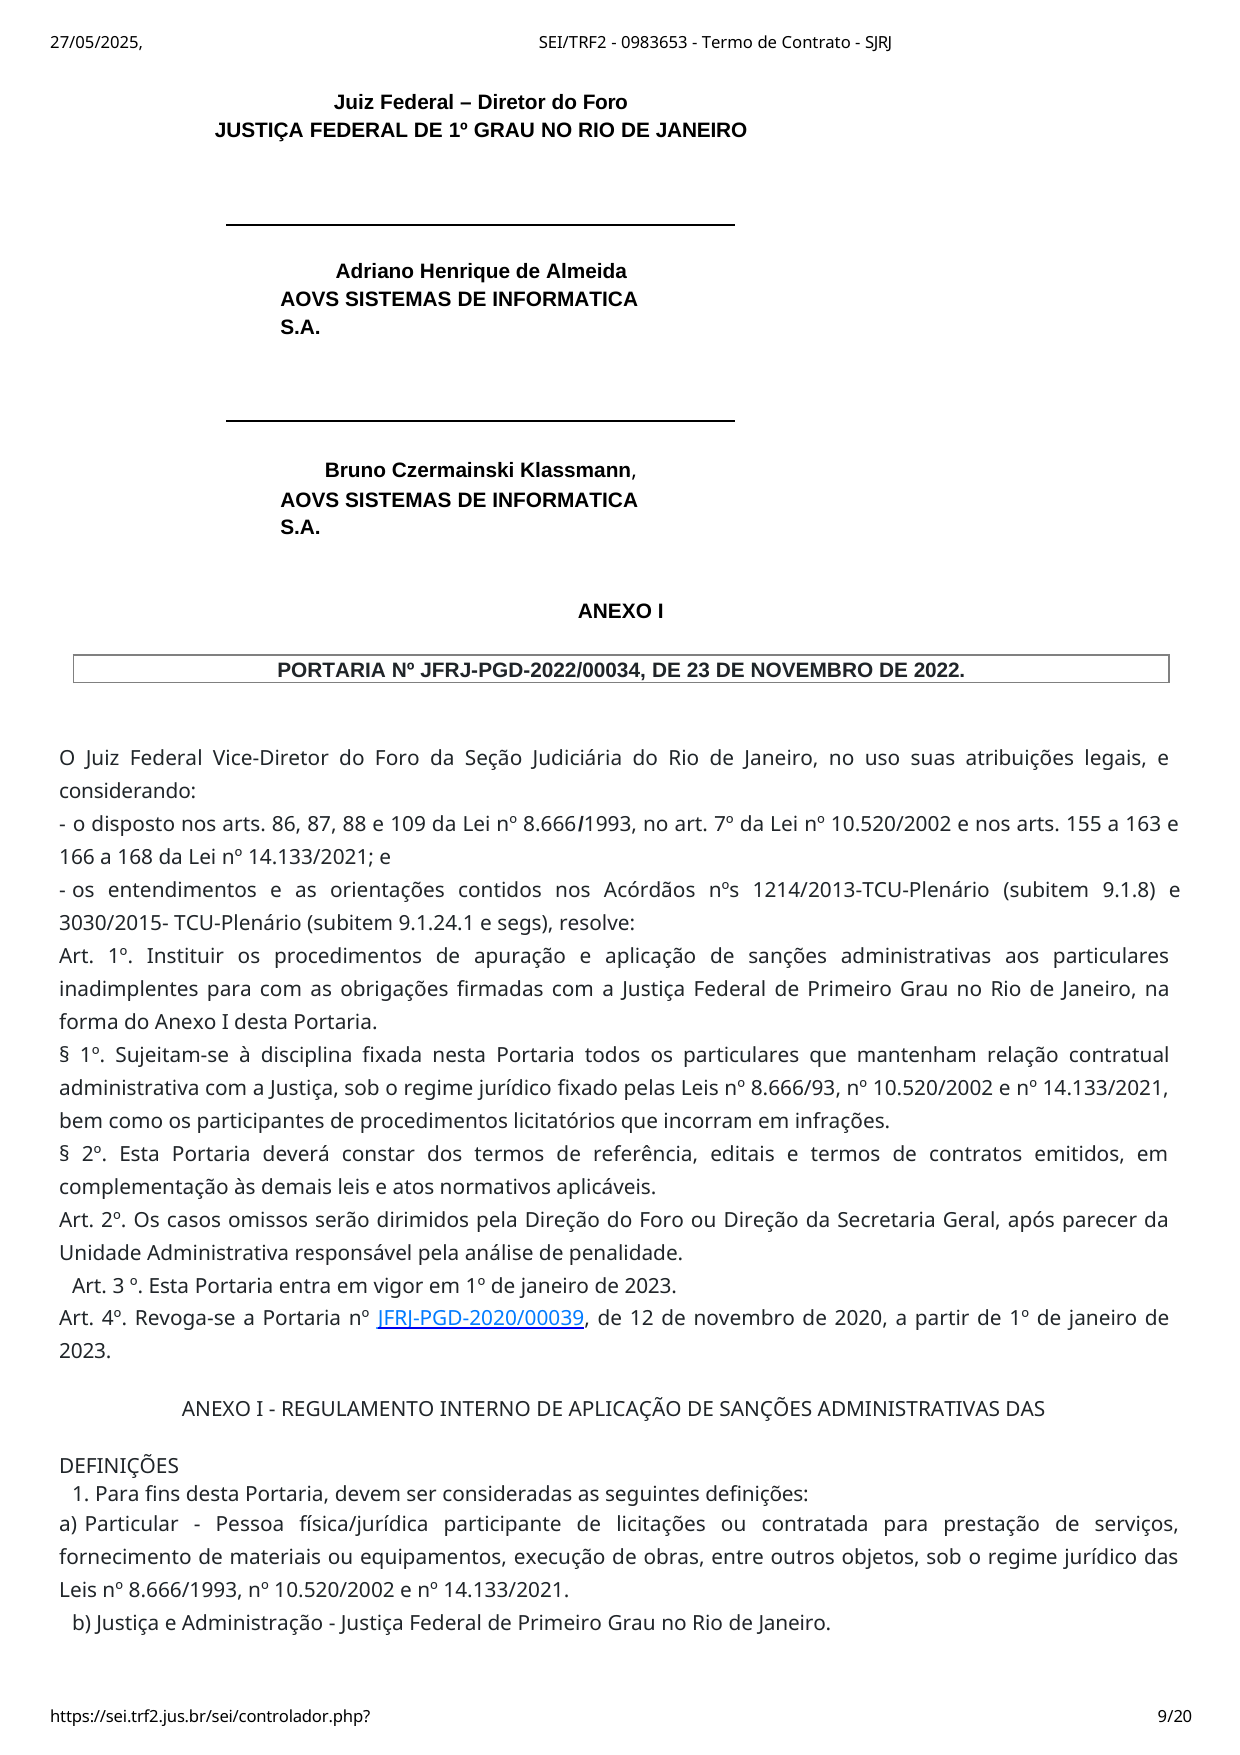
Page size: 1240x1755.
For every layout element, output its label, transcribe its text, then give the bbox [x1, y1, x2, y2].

text § 1º. Sujeitam-se à disciplina fixada nesta Portaria todos os particulares que mantenham relação contratual administrativa com a Justiça, sob o regime jurídico fixado pelas Leis nº 8.666/93, nº 10.520/2002 e nº 14.133/2021, bem como os participantes de procedimentos licitatórios que incorram em infrações. [59, 1040, 1171, 1134]
text Adriano Henrique de Almeida AOVS SISTEMAS DE INFORMATICA S.A. [280, 259, 684, 338]
text Juiz Federal – Diretor do Foro [62, 90, 900, 114]
text O Juiz Federal Vice-Diretor do Foro da Seção Judiciária do Rio de Janeiro, no uso suas atribuições legais, e considerando: [59, 743, 1171, 804]
text ANEXO I [62, 599, 1181, 623]
text Art. 3 º. Esta Portaria entra em vigor em 1º de janeiro de 2023. [72, 1271, 1181, 1299]
text PORTARIA Nº JFRJ-PGD-2022/00034, DE 23 DE NOVEMBRO DE 2022. [74, 658, 1168, 682]
list Particular - Pessoa física/jurídica participante de licitações ou contratada para prestação de serviços, fornecimento de materiais ou equipamentos, execução de obras, entre outros objetos, sob o regime jurídico das Leis nº 8.666/1993, nº 10.520/2002 e nº 14.133/2021. [59, 1509, 1181, 1604]
text Art. 1º. Instituir os procedimentos de apuração e aplicação de sanções administrativas aos particulares inadimplentes para com as obrigações firmadas com a Justiça Federal de Primeiro Grau no Rio de Janeiro, na forma do Anexo I desta Portaria. [59, 941, 1171, 1035]
list os entendimentos e as orientações contidos nos Acórdãos nºs 1214/2013-TCU-Plenário (subitem 9.1.8) e 3030/2015- TCU-Plenário (subitem 9.1.24.1 e segs), resolve: [59, 875, 1181, 936]
text § 2º. Esta Portaria deverá constar dos termos de referência, editais e termos de contratos emitidos, em complementação às demais leis e atos normativos aplicáveis. [59, 1139, 1171, 1200]
list Justiça e Administração - Justiça Federal de Primeiro Grau no Rio de Janeiro. [72, 1608, 1181, 1637]
list o disposto nos arts. 86, 87, 88 e 109 da Lei nº 8.666/1993, no art. 7º da Lei nº 10.520/2002 e nos arts. 155 a 163 e 166 a 168 da Lei nº 14.133/2021; e [59, 809, 1181, 870]
text Bruno Czermainski Klassmann, AOVS SISTEMAS DE INFORMATICA S.A. [280, 455, 684, 539]
list Para fins desta Portaria, devem ser consideradas as seguintes definições: [72, 1484, 1181, 1506]
text ANEXO I - REGULAMENTO INTERNO DE APLICAÇÃO DE SANÇÕES ADMINISTRATIVAS DAS DEFINIÇÕES [59, 1372, 1084, 1484]
text Art. 2º. Os casos omissos serão dirimidos pela Direção do Foro ou Direção da Secretaria Geral, após parecer da Unidade Administrativa responsável pela análise de penalidade. [59, 1205, 1171, 1266]
text JUSTIÇA FEDERAL DE 1º GRAU NO RIO DE JANEIRO [62, 118, 900, 142]
text Art. 4º. Revoga-se a Portaria nº JFRJ-PGD-2020/00039, de 12 de novembro de 2020, a partir de 1º de janeiro de 2023. [59, 1303, 1171, 1364]
